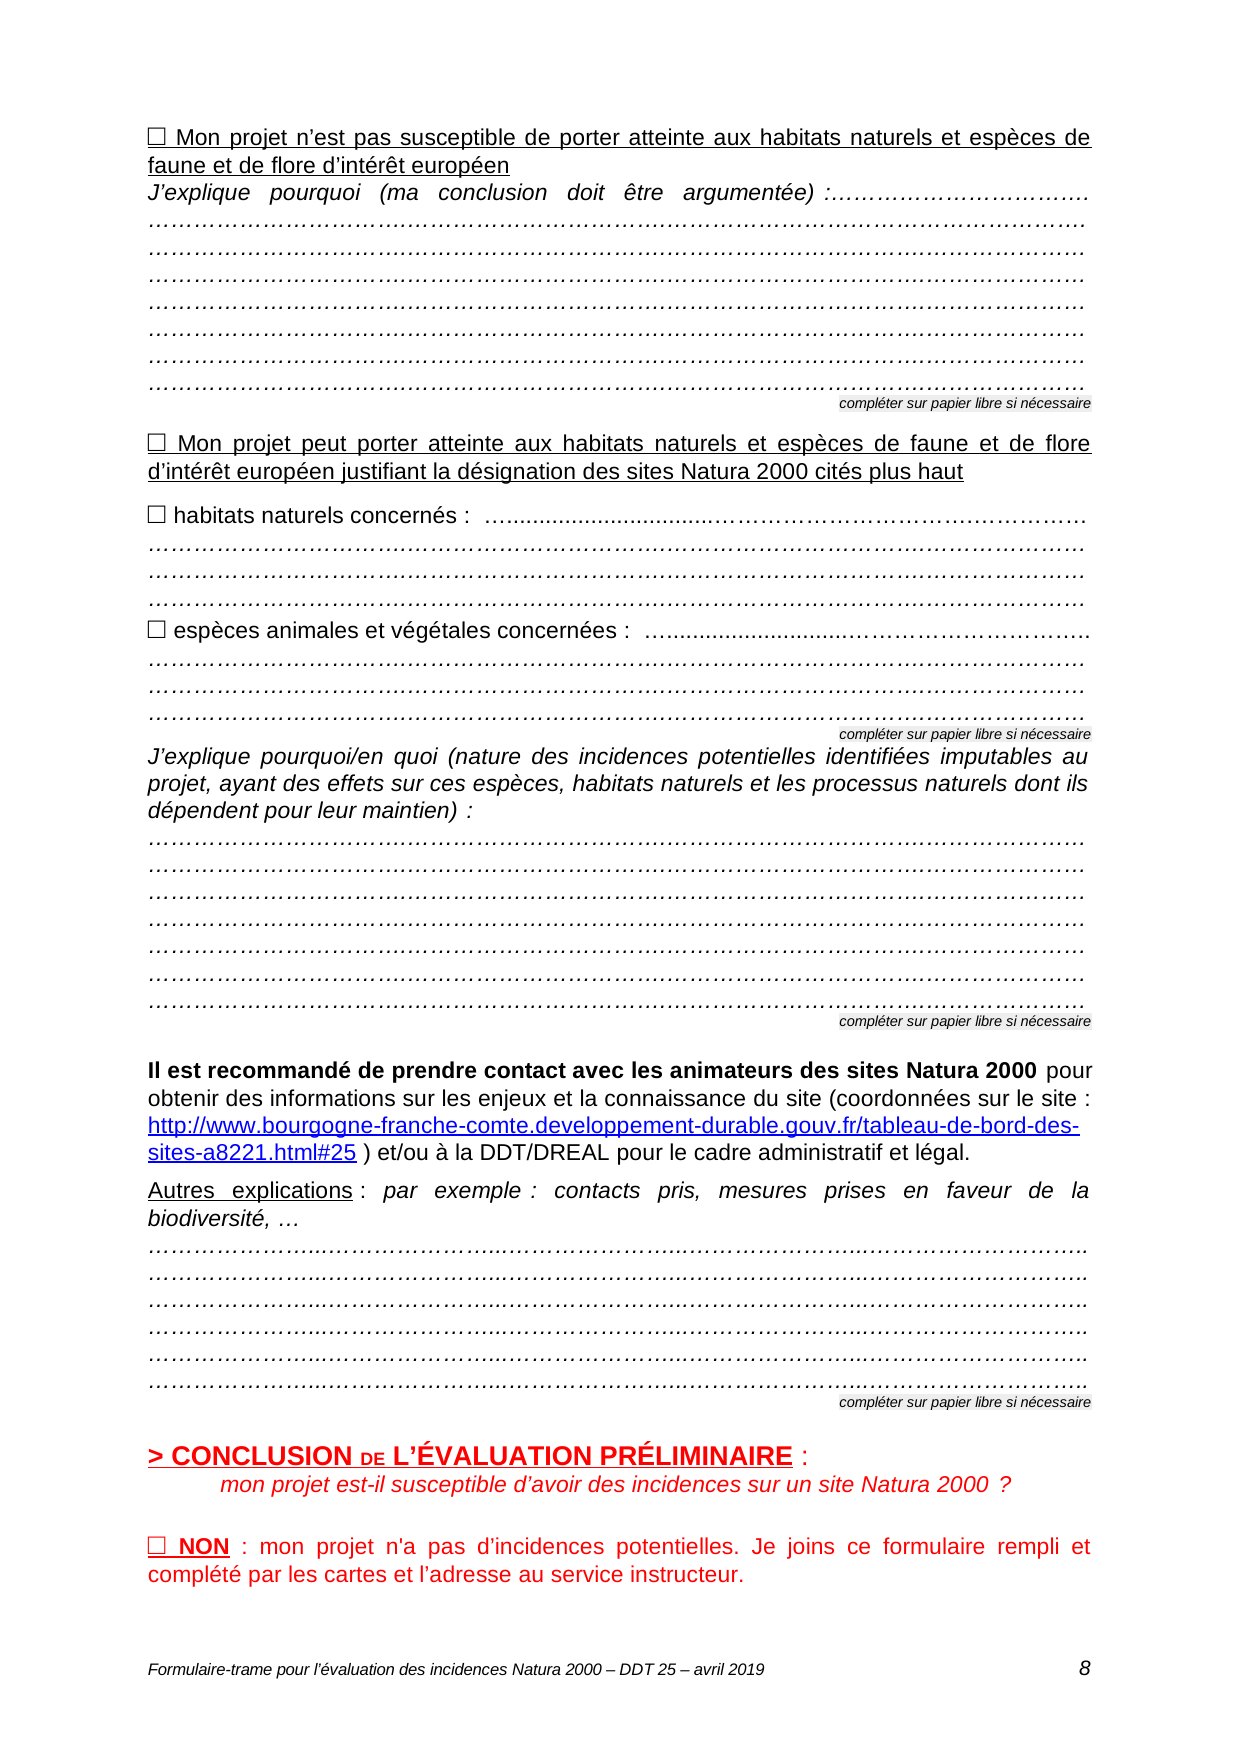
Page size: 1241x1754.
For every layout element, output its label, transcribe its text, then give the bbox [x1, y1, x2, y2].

text …………………………….…………………………….…………………………….………………… [148, 557, 1092, 584]
text …………………………….…………………………….…………………………….………………… [148, 986, 1092, 1013]
text □ Mon projet n’est pas susceptible de porter atteinte aux habitats naturels et espèces de [148, 118, 1092, 147]
text …………………………….…………………………….…………………………….………………… [148, 530, 1092, 557]
text d’intérêt européen justifiant la désignation des sites Natura 2000 cités plus haut [148, 454, 1092, 484]
text …………………………….…………………………….…………………………….………………… [148, 823, 1092, 851]
text > CONCLUSION de L’ÉVALUATION PRÉLIMINAIRE : [148, 1439, 1092, 1471]
text …………………………….…………………………….…………………………….………………… [148, 699, 1092, 726]
text …………………………….…………………………….…………………………….………………… [148, 905, 1092, 932]
text …………………………….…………………………….…………………………….………………… [148, 260, 1092, 287]
text …………………………….…………………………….…………………………….………………… [148, 878, 1092, 905]
text □ espèces animales et végétales concernées : …............................………………………….. [148, 611, 1092, 644]
text J’explique pourquoi (ma conclusion doit être argumentée) :…………………………….…………………………….…………………………….………………………………………………. [148, 179, 1092, 233]
text J’explique pourquoi/en quoi (nature des incidences potentielles identifiées imputables au projet, ayant des effets sur ces espèces, habitats naturels et les processus naturels dont ils dépendent pour leur maintien) : [148, 742, 1092, 823]
text …………………………….…………………………….…………………………….………………… [148, 233, 1092, 260]
text mon projet est-il susceptible d’avoir des incidences sur un site Natura 2000 ? [148, 1471, 1092, 1498]
text …………………………….…………………………….…………………………….………………… [148, 584, 1092, 611]
text compléter sur papier libre si nécessaire [148, 1013, 1092, 1030]
text Il est recommandé de prendre contact avec les animateurs des sites Natura 2000 pour obtenir des informations sur les enjeux et la connaissance du site (coordonnées sur le site : http://www.bourgogne-franche-comte.developpement-durable.gouv.fr/tableau-de-bord-des-sites-a8221.html#25 ) et/ou à la DDT/DREAL pour le cadre administratif et légal. [148, 1057, 1092, 1165]
text …………………………….…………………………….…………………………….………………… [148, 672, 1092, 699]
text □ habitats naturels concernés : …................................…………………………….…………… [148, 496, 1092, 530]
text …………………………….…………………………….…………………………….………………… [148, 851, 1092, 878]
text …………………………….…………………………….…………………………….………………… [148, 644, 1092, 672]
text compléter sur papier libre si nécessaire [148, 395, 1092, 412]
text …………………………….…………………………….…………………………….………………… [148, 314, 1092, 341]
text …………………...…………………...…………………...…………………...………………………..…………………...…………………...…………………...…………………...………………………..…………………...…………………...…………………...…………………...………………………..…………………...…………………...…………………...…………………...………………………..…………………...…………………...…………………...…………………...………………………..…………………...…………………...…………………...…………………...……………………….. [148, 1231, 1092, 1393]
text faune et de flore d’intérêt européen [148, 148, 1092, 179]
text …………………………….…………………………….…………………………….………………… [148, 932, 1092, 959]
text □ NON : mon projet n'a pas d’incidences potentielles. Je joins ce formulaire rempli et complété par les cartes et l’adresse au service instructeur. [148, 1527, 1092, 1588]
text …………………………….…………………………….…………………………….………………… [148, 341, 1092, 368]
text Autres explications : par exemple : contacts pris, mesures prises en faveur de la biodiversité, … [148, 1177, 1092, 1231]
text □ Mon projet peut porter atteinte aux habitats naturels et espèces de faune et de flore [148, 424, 1092, 453]
text …………………………….…………………………….…………………………….………………… [148, 287, 1092, 314]
text …………………………….…………………………….…………………………….………………… [148, 368, 1092, 395]
text compléter sur papier libre si nécessaire [148, 726, 1092, 742]
text compléter sur papier libre si nécessaire [148, 1393, 1092, 1410]
text …………………………….…………………………….…………………………….………………… [148, 959, 1092, 986]
